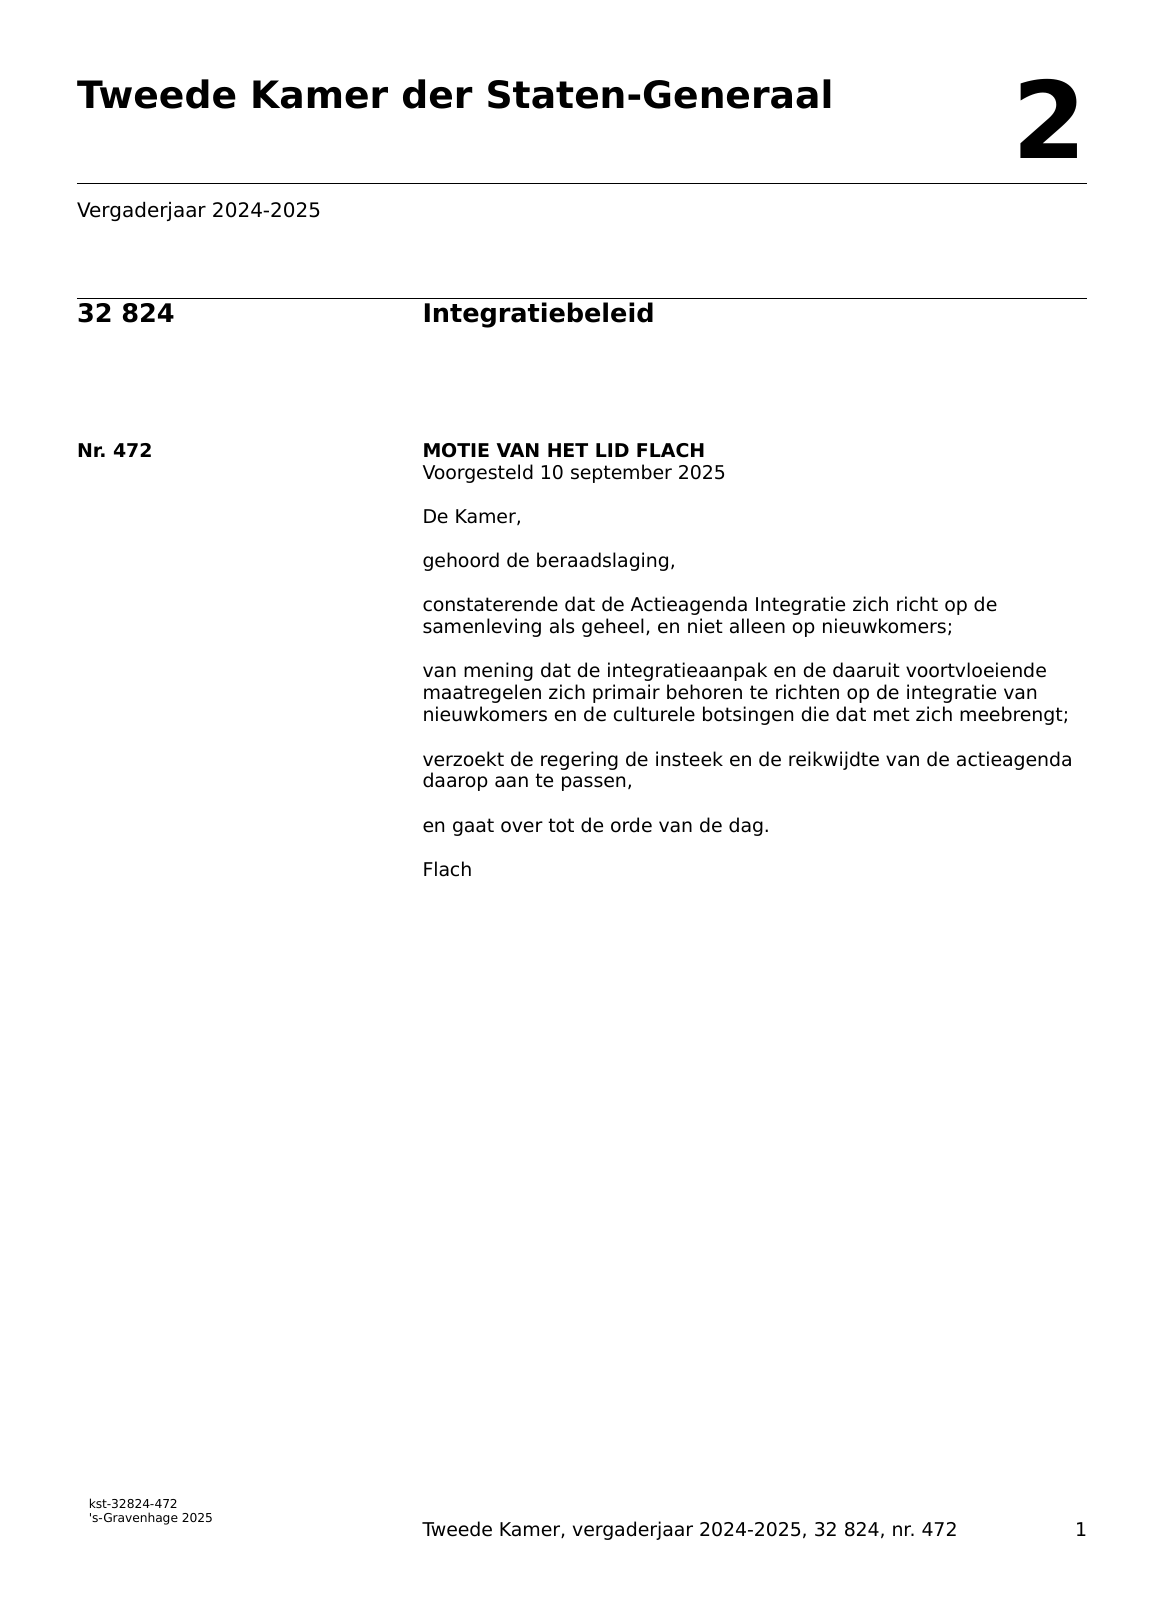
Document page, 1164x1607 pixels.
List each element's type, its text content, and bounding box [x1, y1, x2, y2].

subtitle Nr. 472 MOTIE VAN HET LID FLACH [77, 440, 1087, 462]
text De Kamer, [422, 506, 1087, 528]
text gehoord de beraadslaging, [422, 550, 1087, 572]
text Flach [422, 859, 1087, 881]
subtitle 32 824 Integratiebeleid [77, 299, 1087, 329]
text 's-Gravenhage 2025 [88, 1511, 323, 1525]
table_header Tweede Kamer der Staten-Generaal [77, 59, 886, 183]
text en gaat over tot de orde van de dag. [422, 814, 1087, 837]
text constaterende dat de Actieagenda Integratie zich richt op de samenleving als geheel, en niet alleen op nieuwkomers; [422, 594, 1087, 638]
text verzoekt de regering de insteek en de reikwijdte van de actieagenda daarop aan te passen, [422, 748, 1087, 792]
text Voorgesteld 10 september 2025 [422, 462, 1087, 484]
table_header 2 [886, 59, 1087, 183]
text van mening dat de integratieaanpak en de daaruit voortvloeiende maatregelen zich primair behoren te richten op de integratie van nieuwkomers en de culturele botsingen die dat met zich meebrengt; [422, 660, 1087, 726]
table_cell Vergaderjaar 2024-2025 [77, 184, 1087, 298]
text kst-32824-472 [88, 1497, 323, 1511]
